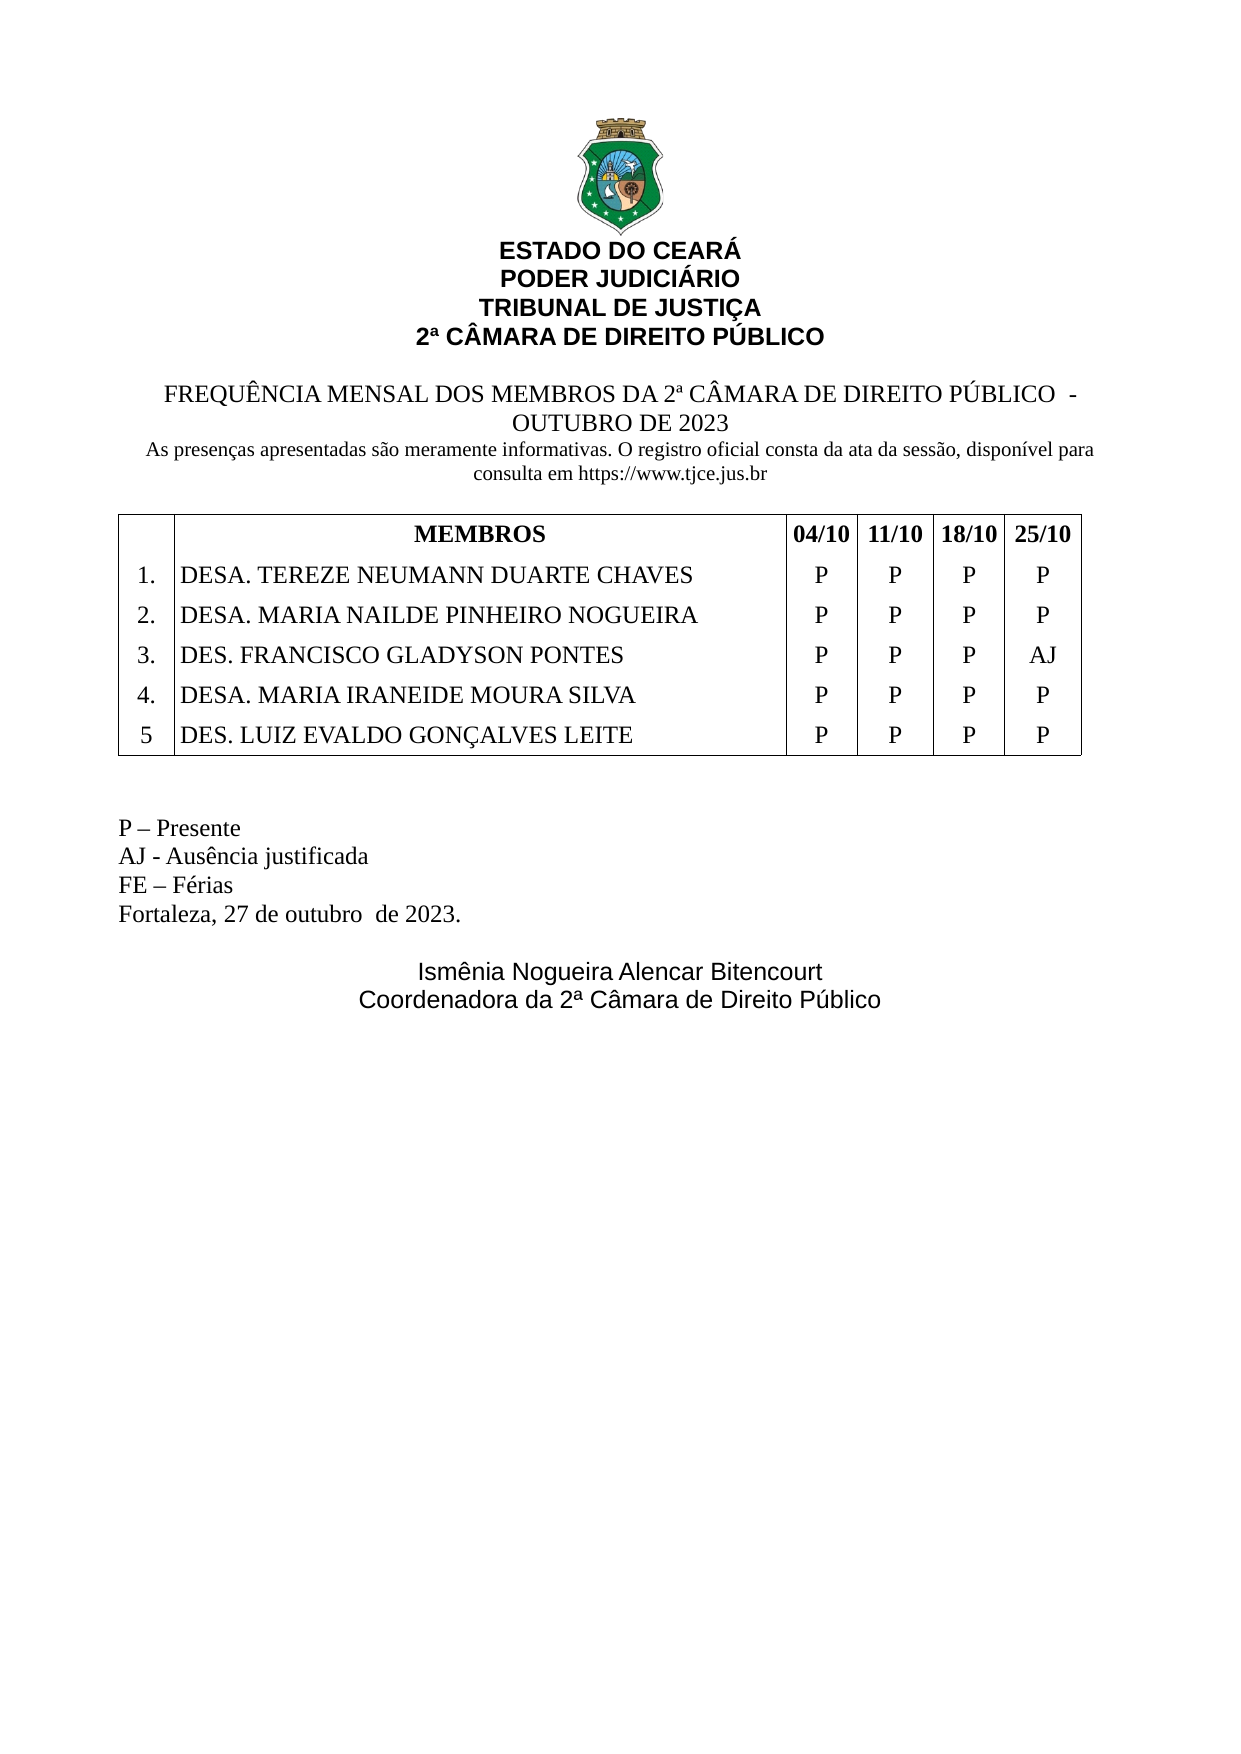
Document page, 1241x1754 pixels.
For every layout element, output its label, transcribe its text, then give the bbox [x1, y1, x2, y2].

table_cell P [934, 594, 1004, 634]
table_cell P [1005, 675, 1081, 715]
text FREQUÊNCIA MENSAL DOS MEMBROS DA 2ª CÂMARA DE DIREITO PÚBLICO - OUTUBRO DE 2023 [118, 379, 1122, 437]
table_cell P [787, 554, 857, 594]
table_header 25/10 [1005, 515, 1081, 554]
table_cell 3. [119, 635, 174, 675]
text Ismênia Nogueira Alencar Bitencourt [118, 956, 1122, 985]
table_cell DESA. TEREZE NEUMANN DUARTE CHAVES [175, 554, 786, 594]
table_cell P [934, 675, 1004, 715]
text PODER JUDICIÁRIO [118, 264, 1122, 293]
table_header 04/10 [787, 515, 857, 554]
table_cell P [858, 594, 933, 634]
table_cell P [858, 635, 933, 675]
text 2ª CÂMARA DE DIREITO PÚBLICO [118, 322, 1122, 351]
text AJ - Ausência justificada [118, 841, 1122, 870]
text As presenças apresentadas são meramente informativas. O registro oficial consta da ata da sessão, disponível para consulta em https://www.tjce.jus.br [118, 437, 1122, 485]
table_cell 4. [119, 675, 174, 715]
table_cell 2. [119, 594, 174, 634]
table_cell 5 [119, 715, 174, 755]
table_cell P [1005, 594, 1081, 634]
table_cell P [787, 594, 857, 634]
table_cell DES. LUIZ EVALDO GONÇALVES LEITE [175, 715, 786, 755]
text Fortaleza, 27 de outubro de 2023. [118, 899, 1122, 928]
text TRIBUNAL DE JUSTIÇA [118, 293, 1122, 322]
table_cell P [1005, 554, 1081, 594]
table_header 18/10 [934, 515, 1004, 554]
table_header MEMBROS [175, 515, 786, 554]
table_cell DESA. MARIA IRANEIDE MOURA SILVA [175, 675, 786, 715]
table_cell P [858, 715, 933, 755]
table_cell P [858, 554, 933, 594]
table_cell P [787, 635, 857, 675]
table_cell P [1005, 715, 1081, 755]
text ESTADO DO CEARÁ [118, 236, 1122, 264]
table_cell P [934, 554, 1004, 594]
text P – Presente [118, 813, 1122, 841]
table_cell P [858, 675, 933, 715]
table_header [119, 515, 174, 554]
table_cell P [787, 675, 857, 715]
table_cell AJ [1005, 635, 1081, 675]
table_cell P [787, 715, 857, 755]
table_cell DES. FRANCISCO GLADYSON PONTES [175, 635, 786, 675]
table_cell P [934, 715, 1004, 755]
table_header 11/10 [858, 515, 933, 554]
text Coordenadora da 2ª Câmara de Direito Público [118, 985, 1122, 1014]
table_cell 1. [119, 554, 174, 594]
table_cell DESA. MARIA NAILDE PINHEIRO NOGUEIRA [175, 594, 786, 634]
table_cell P [934, 635, 1004, 675]
text FE – Férias [118, 870, 1122, 899]
